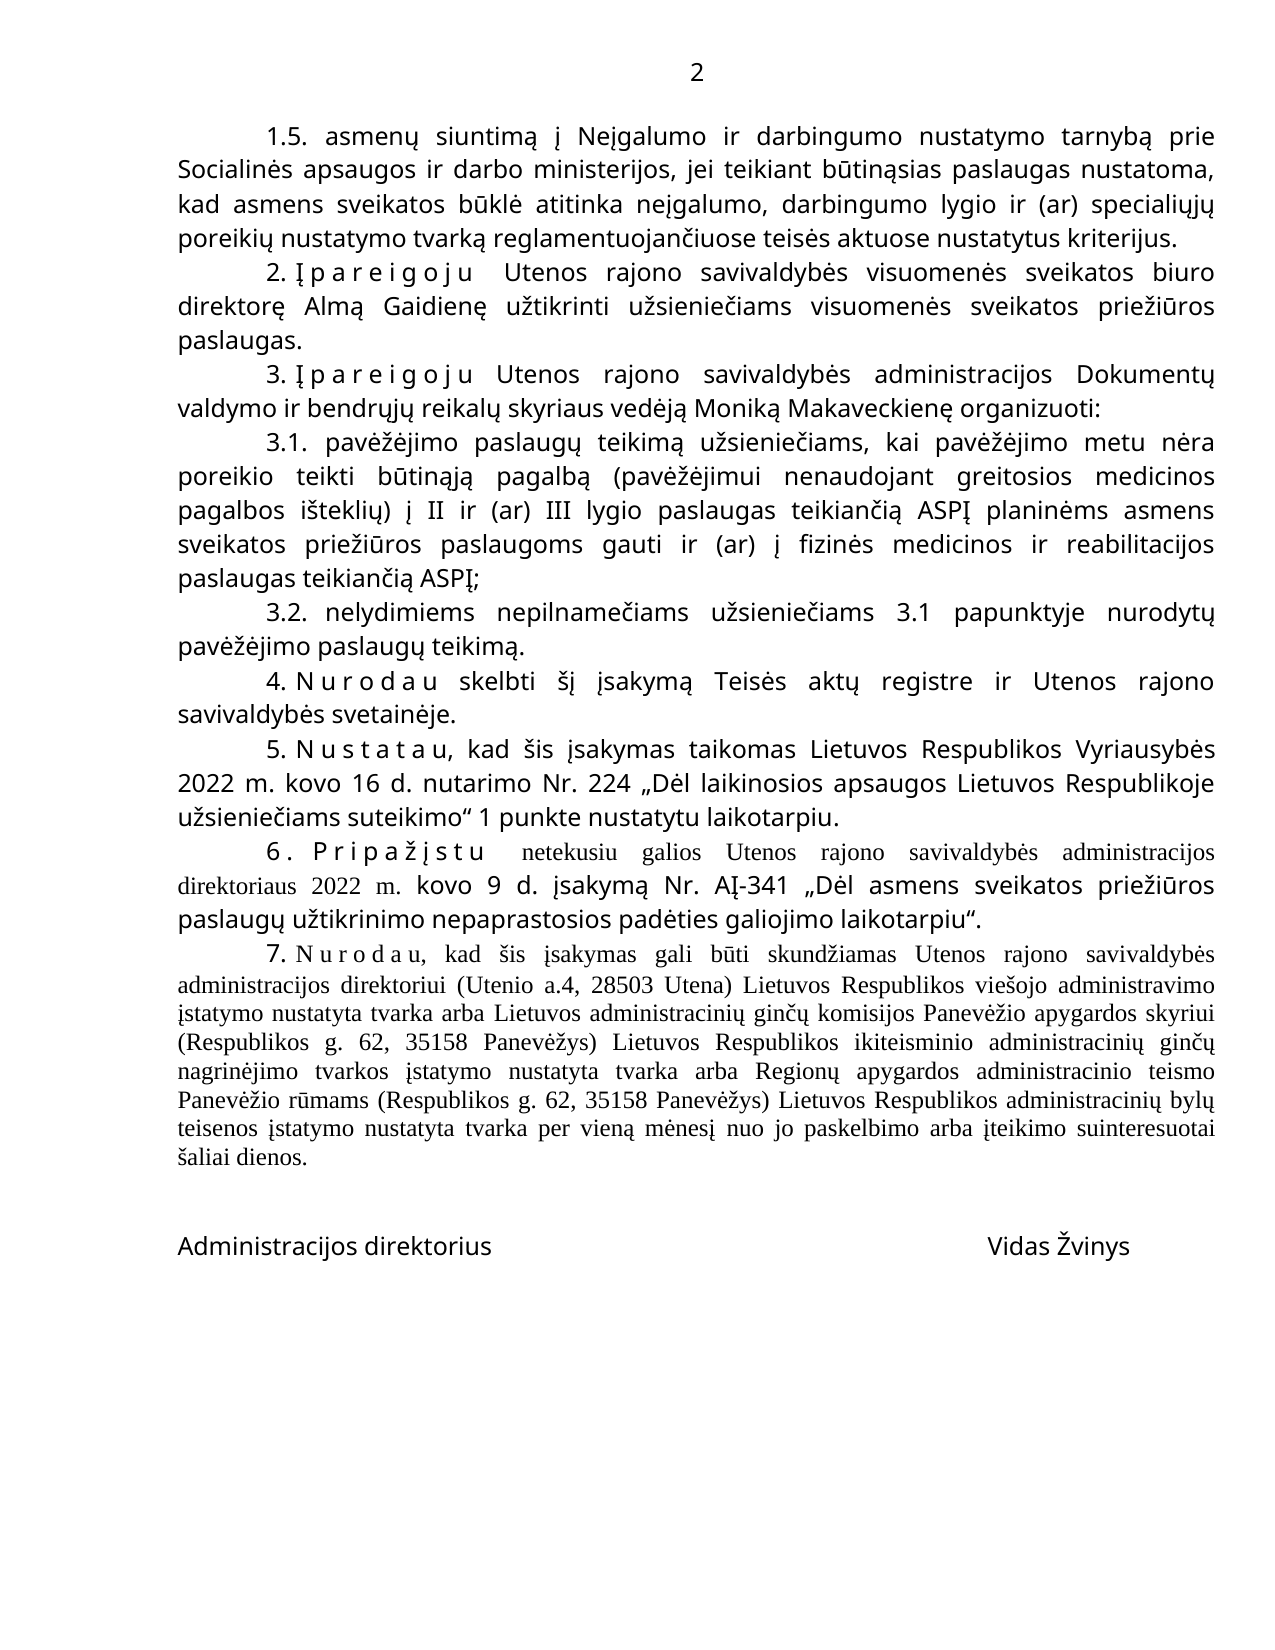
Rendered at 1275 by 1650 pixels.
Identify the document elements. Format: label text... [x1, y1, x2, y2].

text 1.5. asmenų siuntimą į Neįgalumo ir darbingumo nustatymo tarnybą prie Socialinės apsaugos ir darbo ministerijos, jei teikiant būtinąsias paslaugas nustatoma, kad asmens sveikatos būklė atitinka neįgalumo, darbingumo lygio ir (ar) specialiųjų poreikių nustatymo tvarką reglamentuojančiuose teisės aktuose nustatytus kriterijus. [177, 118, 1216, 254]
text 6. Pripažįstu netekusiu galios Utenos rajono savivaldybės administracijos direktoriaus 2022 m. kovo 9 d. įsakymą Nr. AĮ-341 „Dėl asmens sveikatos priežiūros paslaugų užtikrinimo nepaprastosios padėties galiojimo laikotarpiu“. [177, 833, 1216, 936]
text Administracijos direktorius Vidas Žvinys [177, 1228, 1216, 1262]
text 3.2. nelydimiems nepilnamečiams užsieniečiams 3.1 papunktyje nurodytų pavėžėjimo paslaugų teikimą. [177, 595, 1216, 663]
text 7. Nurodau, kad šis įsakymas gali būti skundžiamas Utenos rajono savivaldybės administracijos direktoriui (Utenio a.4, 28503 Utena) Lietuvos Respublikos viešojo administravimo įstatymo nustatyta tvarka arba Lietuvos administracinių ginčų komisijos Panevėžio apygardos skyriui (Respublikos g. 62, 35158 Panevėžys) Lietuvos Respublikos ikiteisminio administracinių ginčų nagrinėjimo tvarkos įstatymo nustatyta tvarka arba Regionų apygardos administracinio teismo Panevėžio rūmams (Respublikos g. 62, 35158 Panevėžys) Lietuvos Respublikos administracinių bylų teisenos įstatymo nustatyta tvarka per vieną mėnesį nuo jo paskelbimo arba įteikimo suinteresuotai šaliai dienos. [177, 936, 1216, 1171]
text 2. Įpareigoju Utenos rajono savivaldybės visuomenės sveikatos biuro direktorę Almą Gaidienę užtikrinti užsieniečiams visuomenės sveikatos priežiūros paslaugas. [177, 254, 1216, 357]
text 5. Nustatau, kad šis įsakymas taikomas Lietuvos Respublikos Vyriausybės 2022 m. kovo 16 d. nutarimo Nr. 224 „Dėl laikinosios apsaugos Lietuvos Respublikoje užsieniečiams suteikimo“ 1 punkte nustatytu laikotarpiu. [177, 731, 1216, 833]
text 3. Įpareigoju Utenos rajono savivaldybės administracijos Dokumentų valdymo ir bendrųjų reikalų skyriaus vedėją Moniką Makaveckienę organizuoti: [177, 357, 1216, 425]
text 4. Nurodau skelbti šį įsakymą Teisės aktų registre ir Utenos rajono savivaldybės svetainėje. [177, 663, 1216, 731]
text 3.1. pavėžėjimo paslaugų teikimą užsieniečiams, kai pavėžėjimo metu nėra poreikio teikti būtinąją pagalbą (pavėžėjimui nenaudojant greitosios medicinos pagalbos išteklių) į II ir (ar) III lygio paslaugas teikiančią ASPĮ planinėms asmens sveikatos priežiūros paslaugoms gauti ir (ar) į fizinės medicinos ir reabilitacijos paslaugas teikiančią ASPĮ; [177, 425, 1216, 595]
